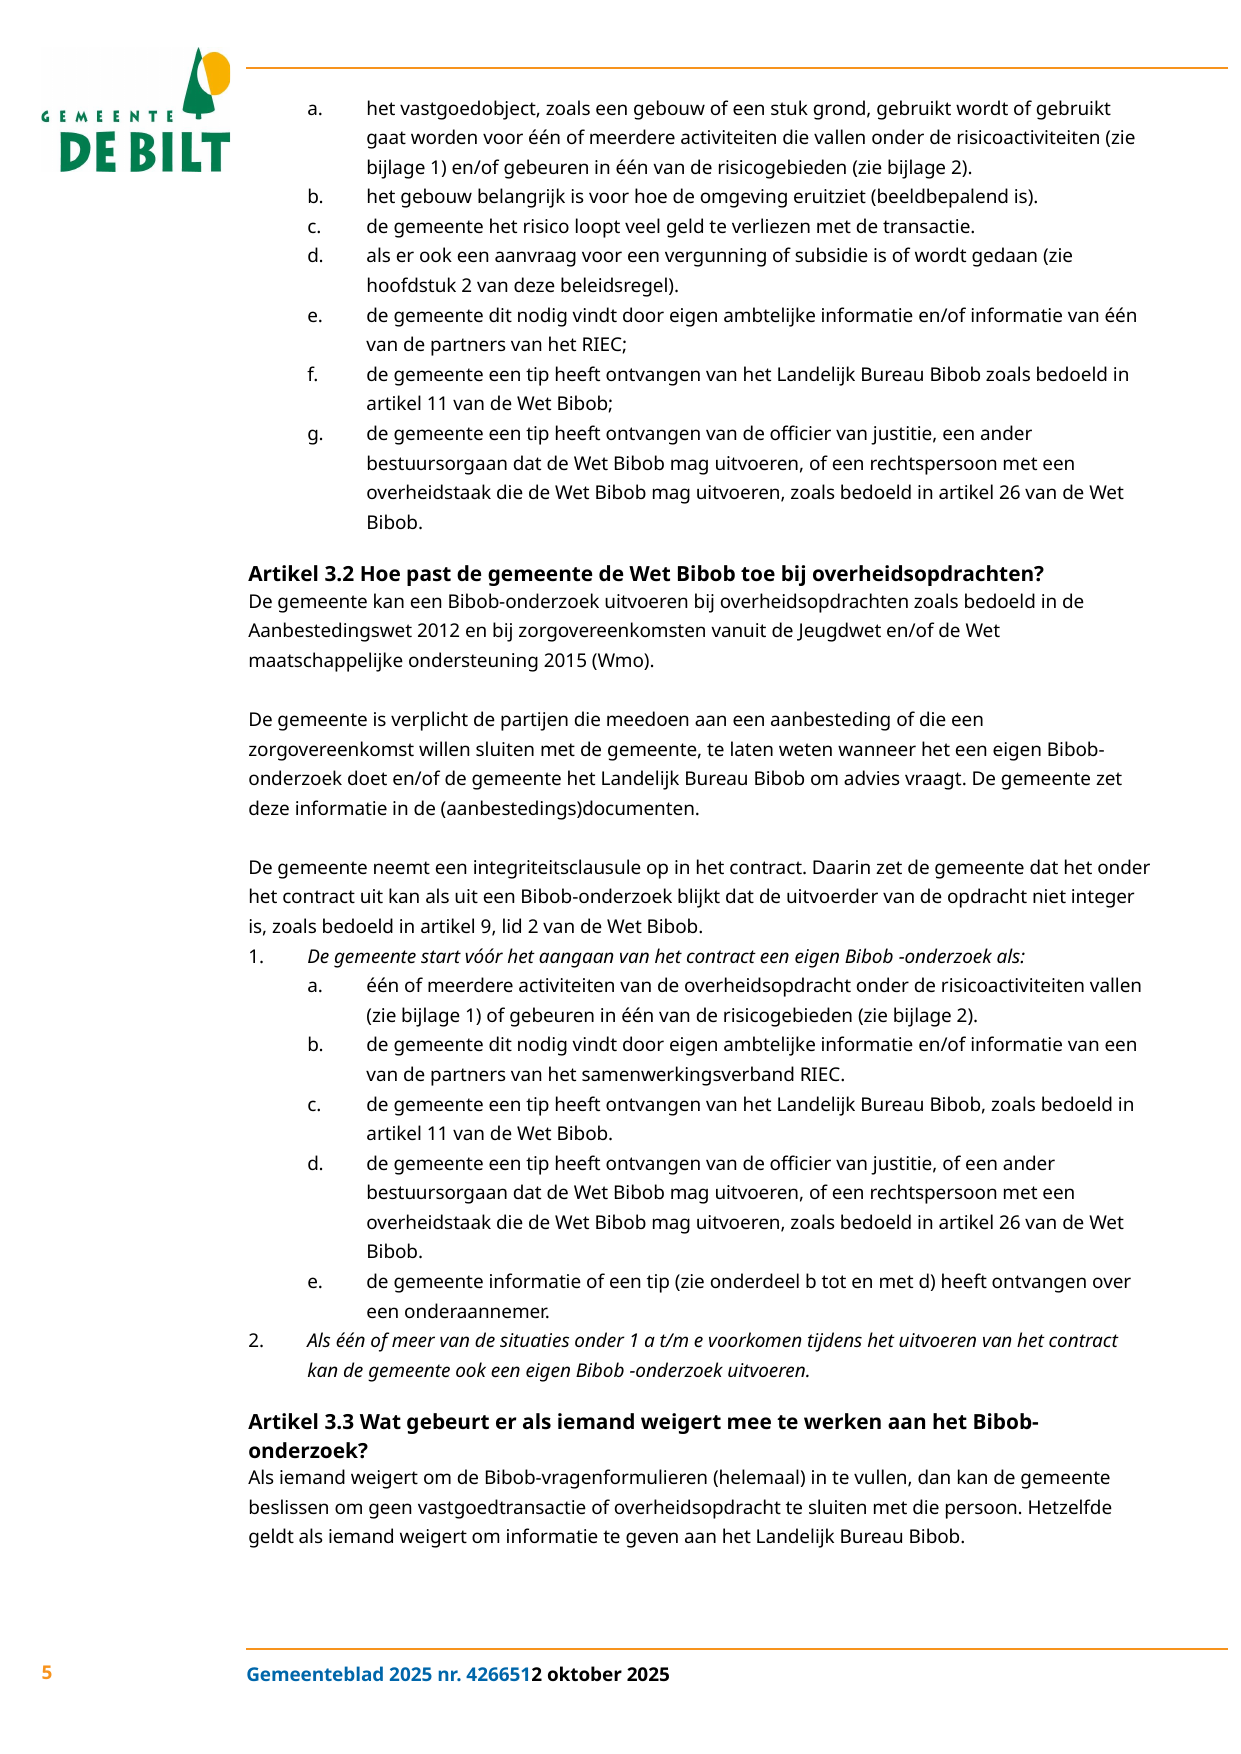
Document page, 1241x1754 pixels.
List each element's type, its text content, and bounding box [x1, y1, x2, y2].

text Artikel 3.2 Hoe past de gemeente de Wet Bibob toe bij overheidsopdrachten? [248, 559, 1152, 588]
text Als iemand weigert om de Bibob-vragenformulieren (helemaal) in te vullen, dan kan de gemeente beslissen om geen vastgoedtransactie of overheidsopdracht te sluiten met die persoon. Hetzelfde geldt als iemand weigert om informatie te geven aan het Landelijk Bureau Bibob. [248, 1464, 1152, 1549]
list de gemeente een tip heeft ontvangen van het Landelijk Bureau Bibob, zoals bedoeld in artikel 11 van de Wet Bibob. [307, 1091, 1152, 1146]
text De gemeente is verplicht de partijen die meedoen aan een aanbesteding of die een zorgovereenkomst willen sluiten met de gemeente, te laten weten wanneer het een eigen Bibob-onderzoek doet en/of de gemeente het Landelijk Bureau Bibob om advies vraagt. De gemeente zet deze informatie in de (aanbestedings)documenten. [248, 706, 1152, 821]
list de gemeente dit nodig vindt door eigen ambtelijke informatie en/of informatie van één van de partners van het RIEC; [307, 302, 1152, 357]
picture [41, 47, 231, 172]
list Als één of meer van de situaties onder 1 a t/m e voorkomen tijdens het uitvoeren van het contract kan de gemeente ook een eigen Bibob -onderzoek uitvoeren. [248, 1327, 1152, 1383]
list het vastgoedobject, zoals een gebouw of een stuk grond, gebruikt wordt of gebruikt gaat worden voor één of meerdere activiteiten die vallen onder de risicoactiviteiten (zie bijlage 1) en/of gebeuren in één van de risicogebieden (zie bijlage 2). [307, 95, 1152, 180]
list het gebouw belangrijk is voor hoe de omgeving eruitziet (beeldbepalend is). [307, 183, 1152, 209]
list de gemeente een tip heeft ontvangen van het Landelijk Bureau Bibob zoals bedoeld in artikel 11 van de Wet Bibob; [307, 361, 1152, 416]
list één of meerdere activiteiten van de overheidsopdracht onder de risicoactiviteiten vallen (zie bijlage 1) of gebeuren in één van de risicogebieden (zie bijlage 2). [307, 972, 1152, 1028]
list de gemeente dit nodig vindt door eigen ambtelijke informatie en/of informatie van een van de partners van het samenwerkingsverband RIEC. [307, 1032, 1152, 1087]
list de gemeente een tip heeft ontvangen van de officier van justitie, of een ander bestuursorgaan dat de Wet Bibob mag uitvoeren, of een rechtspersoon met een overheidstaak die de Wet Bibob mag uitvoeren, zoals bedoeld in artikel 26 van de Wet Bibob. [307, 1150, 1152, 1264]
text Artikel 3.3 Wat gebeurt er als iemand weigert mee te werken aan het Bibob-onderzoek? [248, 1407, 1152, 1464]
list De gemeente start vóór het aangaan van het contract een eigen Bibob -onderzoek als: [248, 943, 1152, 968]
list de gemeente een tip heeft ontvangen van de officier van justitie, een ander bestuursorgaan dat de Wet Bibob mag uitvoeren, of een rechtspersoon met een overheidstaak die de Wet Bibob mag uitvoeren, zoals bedoeld in artikel 26 van de Wet Bibob. [307, 420, 1152, 535]
list de gemeente informatie of een tip (zie onderdeel b tot en met d) heeft ontvangen over een onderaannemer. [307, 1268, 1152, 1323]
text De gemeente kan een Bibob-onderzoek uitvoeren bij overheidsopdrachten zoals bedoeld in de Aanbestedingswet 2012 en bij zorgovereenkomsten vanuit de Jeugdwet en/of de Wet maatschappelijke ondersteuning 2015 (Wmo). [248, 588, 1152, 673]
list de gemeente het risico loopt veel geld te verliezen met de transactie. [307, 213, 1152, 239]
list als er ook een aanvraag voor een vergunning of subsidie is of wordt gedaan (zie hoofdstuk 2 van deze beleidsregel). [307, 243, 1152, 298]
text De gemeente neemt een integriteitsclausule op in het contract. Daarin zet de gemeente dat het onder het contract uit kan als uit een Bibob-onderzoek blijkt dat de uitvoerder van de opdracht niet integer is, zoals bedoeld in artikel 9, lid 2 van de Wet Bibob. [248, 854, 1152, 939]
